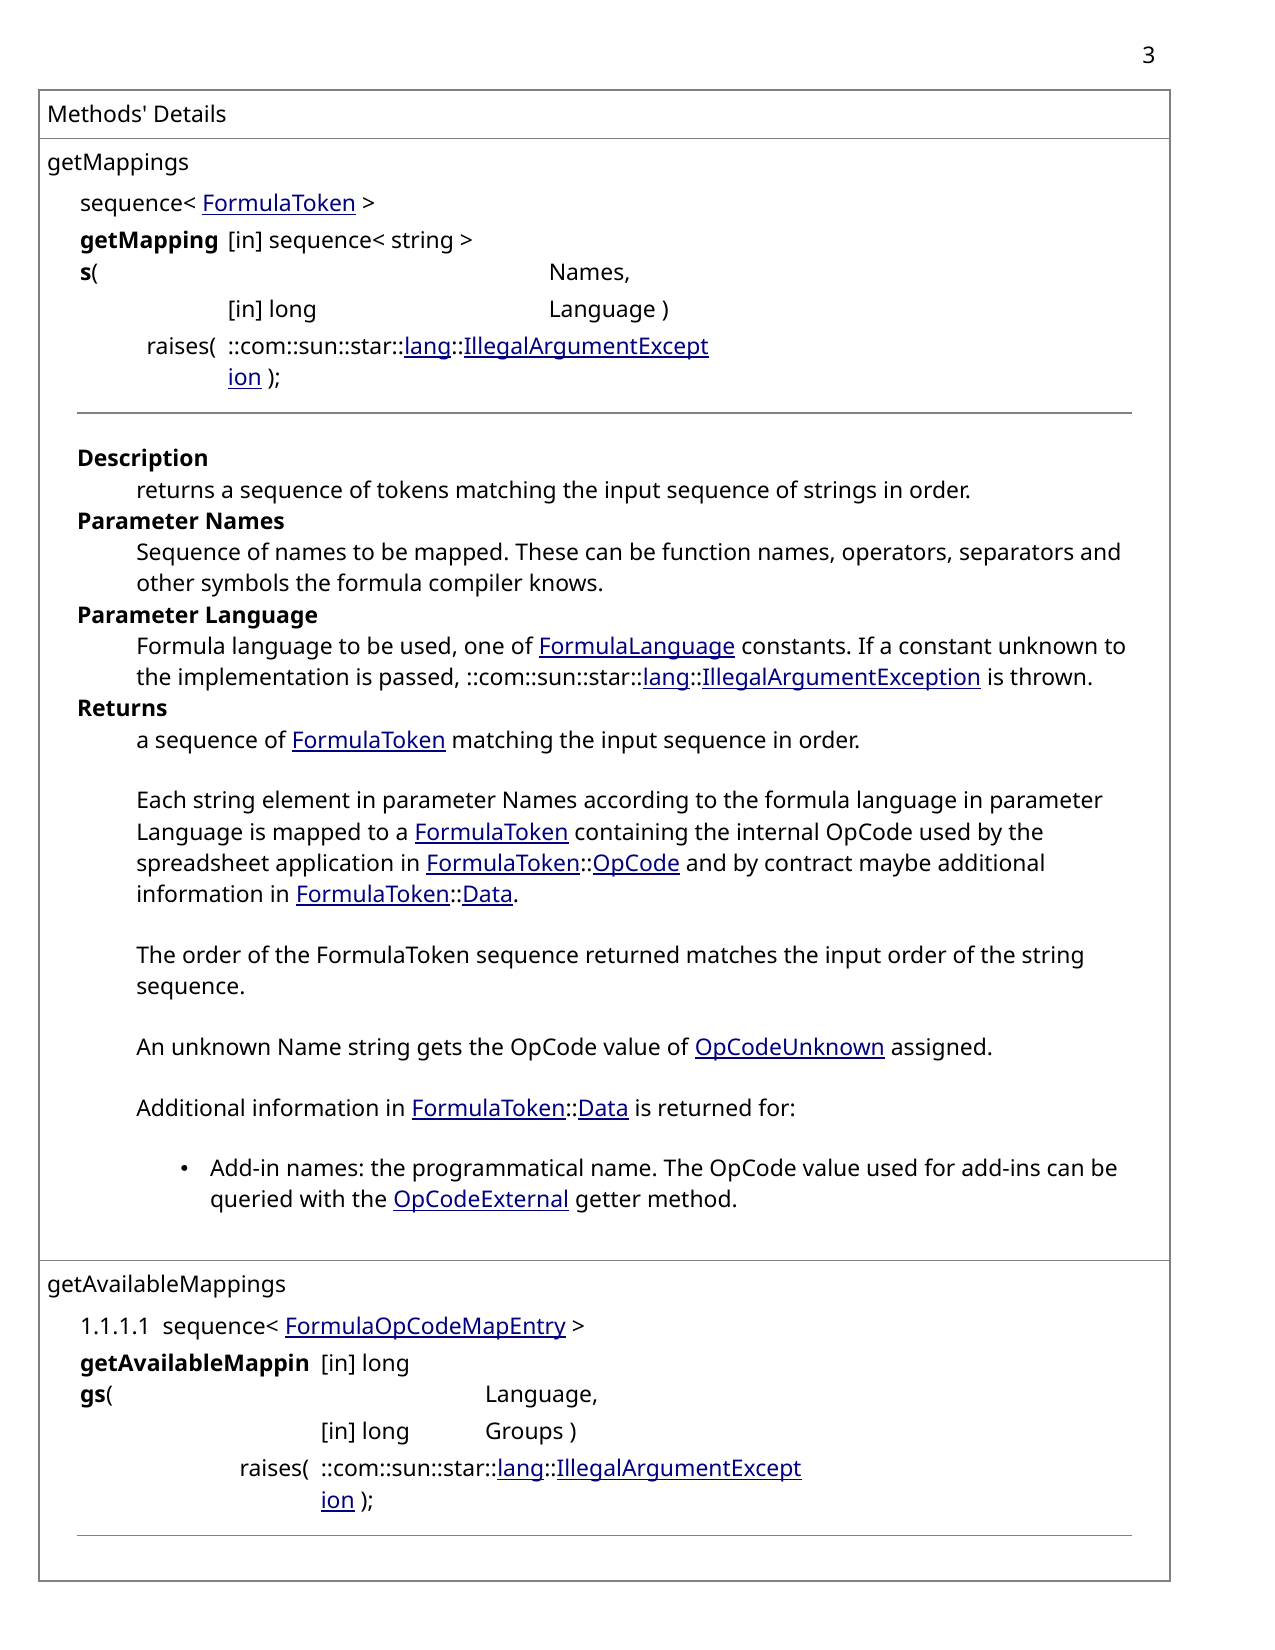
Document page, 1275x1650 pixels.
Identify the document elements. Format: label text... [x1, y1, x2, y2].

table_cell getMappings( [77, 222, 225, 290]
table_cell getMappings [40, 139, 1169, 1260]
table_cell raises( [77, 327, 225, 395]
table_cell [77, 1412, 318, 1449]
table_cell [77, 290, 225, 327]
table_header 1.1.1.1 sequence< FormulaOpCodeMapEntry > [77, 1307, 805, 1344]
table_header Methods' Details [40, 91, 1169, 137]
table_cell getAvailableMappings( [77, 1344, 318, 1412]
table_header [69, 1299, 1140, 1572]
table_cell Names, [540, 222, 712, 290]
table_cell getAvailableMappings [40, 1261, 1169, 1580]
table_cell [in] sequence< string > [225, 222, 539, 290]
table_cell ::com::sun::star::lang::IllegalArgumentException ); [225, 327, 712, 395]
table_cell Groups ) [476, 1412, 805, 1449]
table_header Description returns a sequence of tokens matching the input sequence of strings in order. Parameter Names Sequence of names to be mapped. These can be function names, operators, separators and other symbols the formula compiler knows. Parameter Language Formula language to be used, one of FormulaLanguage constants. If a constant unknown to the implementation is passed, ::com::sun::star::lang::IllegalArgumentException is thrown. Returns a sequence of FormulaToken matching the input sequence in order. Each string element in parameter Names according to the formula language in parameter Language is mapped to a FormulaToken containing the internal OpCode used by the spreadsheet application in FormulaToken::OpCode and by contract maybe additional information in FormulaToken::Data. The order of the FormulaToken sequence returned matches the input order of the string sequence. An unknown Name string gets the OpCode value of OpCodeUnknown assigned. Additional information in FormulaToken::Data is returned for: Add-in names: the programmatical name. The OpCode value used for add-ins can be queried with the OpCodeExternal getter method. [69, 177, 1140, 1252]
table_cell [in] long [318, 1344, 476, 1412]
table_header sequence< FormulaToken > [77, 185, 712, 222]
table_cell Language, [476, 1344, 805, 1412]
table_cell [in] long [225, 290, 539, 327]
table_cell Language ) [540, 290, 712, 327]
table_cell ::com::sun::star::lang::IllegalArgumentException ); [318, 1449, 805, 1518]
table_cell raises( [77, 1449, 318, 1518]
table_cell [in] long [318, 1412, 476, 1449]
